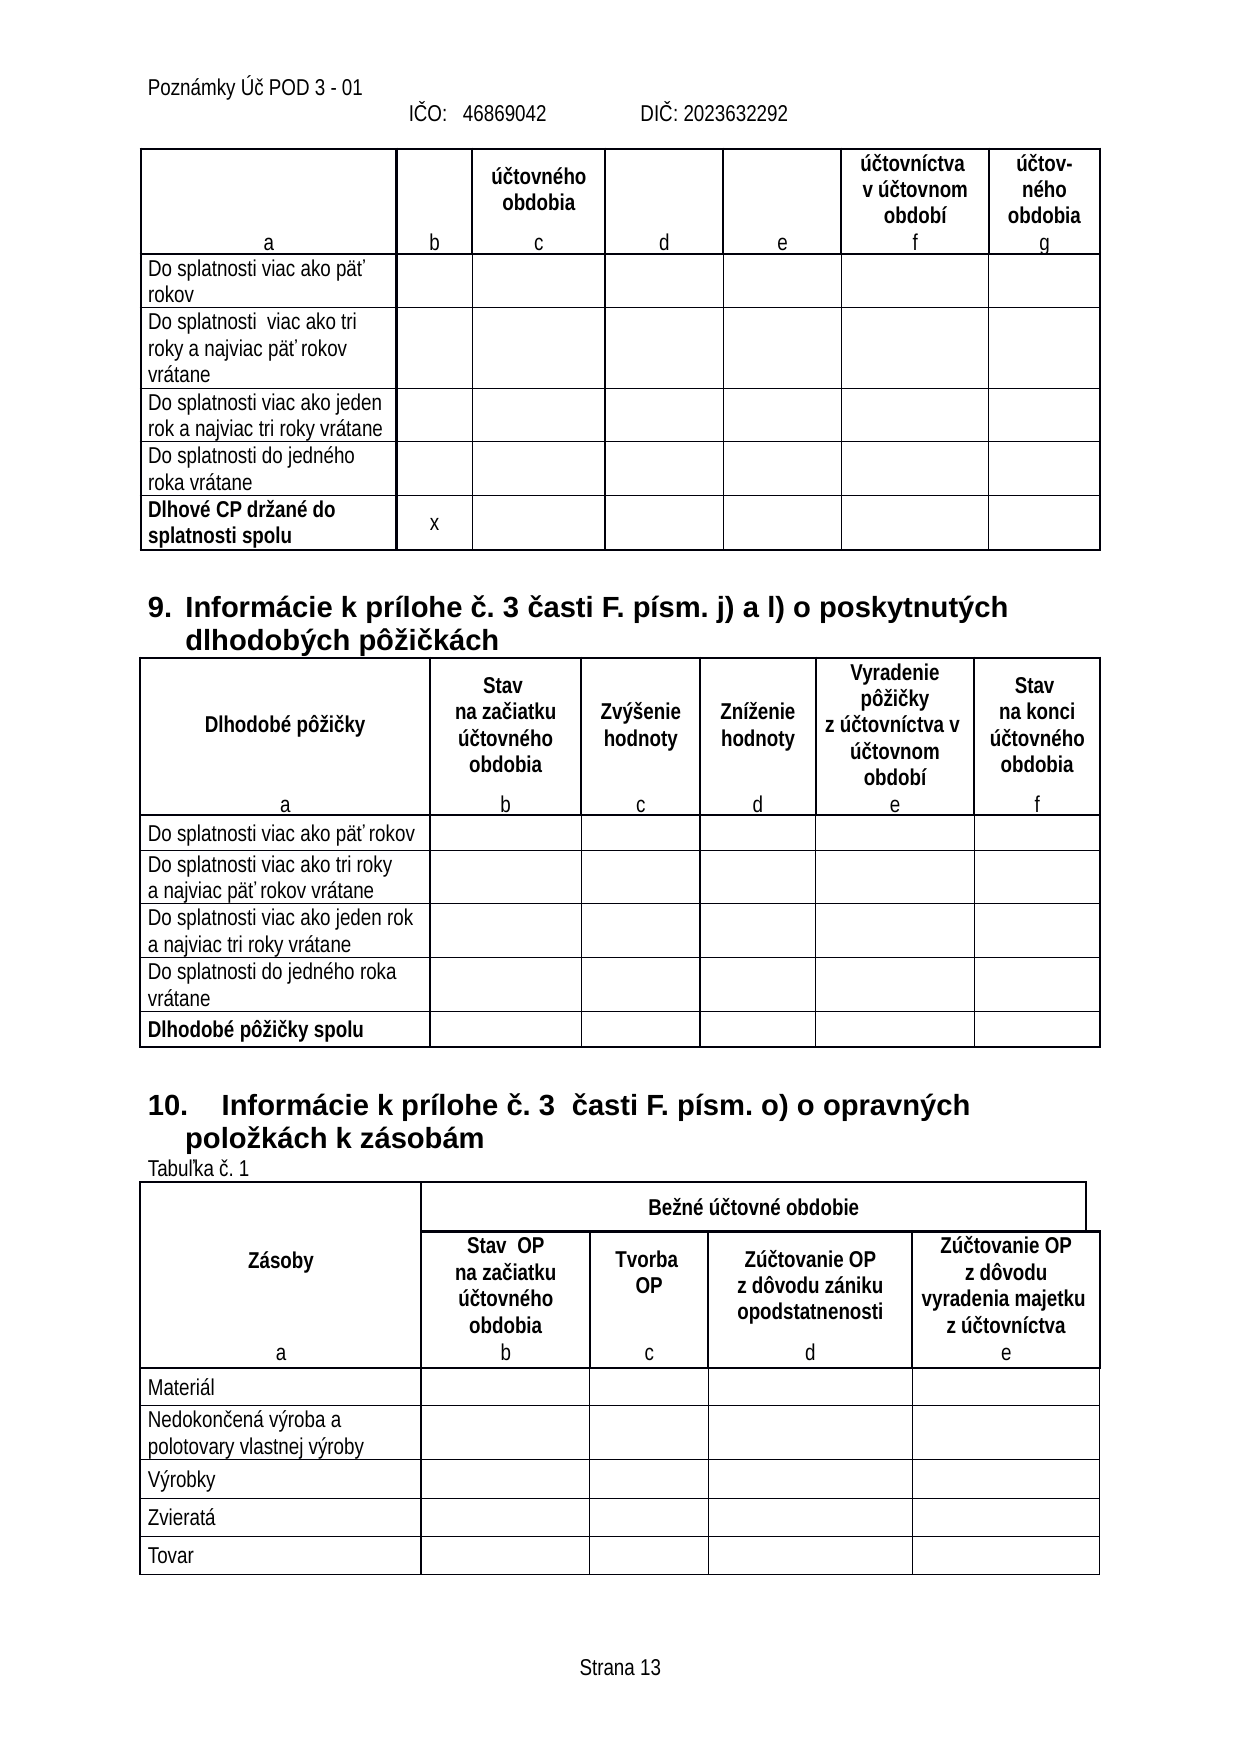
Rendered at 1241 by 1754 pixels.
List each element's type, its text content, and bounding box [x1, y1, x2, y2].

table_cell Materiál [141, 1369, 420, 1405]
table_cell [816, 1012, 974, 1046]
table_cell Tvorba OP [591, 1233, 707, 1338]
table_cell [724, 389, 841, 441]
table_cell [431, 816, 581, 849]
table_cell c [473, 229, 604, 252]
table_cell [709, 1406, 912, 1459]
table_cell [724, 496, 841, 549]
table_cell [709, 1499, 912, 1536]
table_header Vyradenie pôžičky z účtovníctva v účtovnom období [817, 659, 973, 791]
table_cell [473, 442, 604, 495]
table_cell [606, 255, 723, 307]
table_cell [422, 1460, 589, 1497]
table_header Zníženie hodnoty [701, 659, 815, 791]
table_cell Zúčtovanie OP z dôvodu vyradenia majetku z účtovníctva [913, 1233, 1099, 1338]
table_cell [590, 1406, 708, 1459]
table_header [398, 150, 471, 229]
table_cell [989, 255, 1099, 307]
table_header Zvýšenie hodnoty [582, 659, 699, 791]
table_cell [590, 1369, 708, 1405]
table_cell [606, 496, 723, 549]
table_cell [913, 1369, 1099, 1405]
table_cell a [141, 1338, 420, 1367]
table_cell [816, 851, 974, 903]
table_cell f [842, 229, 988, 252]
table_header Dlhodobé pôžičky [141, 659, 429, 791]
text Tabuľka č. 1 [148, 1155, 1092, 1181]
table_cell Do splatnosti viac ako tri roky a najviac päť rokov vrátane [142, 308, 395, 387]
table_cell [606, 442, 723, 495]
table_cell [422, 1537, 589, 1574]
table_cell Výrobky [141, 1460, 420, 1497]
table_header Stav na začiatku účtovného obdobia [431, 659, 580, 791]
table_cell [913, 1406, 1099, 1459]
table_cell [816, 958, 974, 1011]
table_cell [724, 308, 841, 387]
table_cell Do splatnosti viac ako jeden rok a najviac tri roky vrátane [142, 389, 395, 441]
title Informácie k prílohe č. 3 časti F. písm. o) o opravných položkách k zásobám [148, 1088, 1092, 1155]
table_cell [724, 255, 841, 307]
table_cell [590, 1499, 708, 1536]
table_cell [816, 904, 974, 957]
table_cell [473, 255, 604, 307]
table_cell a [141, 791, 429, 814]
table_cell [701, 904, 815, 957]
table_header [142, 150, 395, 229]
table_header Stav na konci účtovného obdobia [975, 659, 1099, 791]
table_cell [422, 1499, 589, 1536]
table_header Bežné účtovné obdobie [422, 1183, 1085, 1230]
table_cell e [913, 1338, 1099, 1367]
table_header Zásoby [141, 1183, 420, 1338]
table_cell [398, 389, 472, 441]
table_cell Zúčtovanie OP z dôvodu zániku opodstatnenosti [709, 1233, 911, 1338]
table_cell Do splatnosti do jedného roka vrátane [142, 442, 395, 495]
table_cell c [591, 1338, 707, 1367]
table_cell Dlhové CP držané do splatnosti spolu [142, 496, 395, 549]
table_cell [989, 442, 1099, 495]
table_cell [582, 816, 699, 849]
table_cell Do splatnosti do jedného roka vrátane [141, 958, 429, 1011]
table_cell Nedokončená výroba a polotovary vlastnej výroby [141, 1406, 420, 1459]
table_cell e [724, 229, 840, 252]
table_header účtovného obdobia [473, 150, 604, 229]
table_cell [975, 958, 1099, 1011]
table_cell [709, 1537, 912, 1574]
table_cell [975, 1012, 1099, 1046]
table_cell b [422, 1338, 589, 1367]
table_cell [422, 1369, 589, 1405]
table_cell [606, 389, 723, 441]
table_cell [975, 816, 1099, 849]
table_cell Do splatnosti viac ako päť rokov [141, 816, 429, 849]
table_cell Do splatnosti viac ako päť rokov [142, 255, 395, 307]
table_cell [842, 389, 988, 441]
table_cell [422, 1406, 589, 1459]
table_cell [701, 851, 815, 903]
table_cell [590, 1537, 708, 1574]
table_cell [431, 1012, 581, 1046]
table_cell [989, 308, 1099, 387]
table_cell [989, 496, 1099, 549]
table_cell [842, 496, 988, 549]
table_cell Do splatnosti viac ako jeden rok a najviac tri roky vrátane [141, 904, 429, 957]
table_header [606, 150, 722, 229]
table_cell [473, 389, 604, 441]
title Informácie k prílohe č. 3 časti F. písm. j) a l) o poskytnutých dlhodobých pôžičkách [148, 589, 1092, 657]
table_cell Tovar [141, 1537, 420, 1574]
table_cell d [709, 1338, 911, 1367]
table_cell [431, 958, 581, 1011]
table_cell [431, 904, 581, 957]
table_cell [398, 442, 472, 495]
table_cell [975, 904, 1099, 957]
table_cell [975, 851, 1099, 903]
table_cell Zvieratá [141, 1499, 420, 1536]
table_cell [473, 308, 604, 387]
table_cell [842, 442, 988, 495]
table_cell [473, 496, 604, 549]
table_cell d [606, 229, 722, 252]
table_cell [816, 816, 974, 849]
table_cell c [582, 791, 699, 814]
table_cell a [142, 229, 395, 252]
table_cell [913, 1499, 1099, 1536]
table_cell [431, 851, 581, 903]
table_cell [398, 255, 472, 307]
table_cell Do splatnosti viac ako tri roky a najviac päť rokov vrátane [141, 851, 429, 903]
table_cell [590, 1460, 708, 1497]
table_cell [582, 904, 699, 957]
table_cell b [398, 229, 471, 252]
table_cell [398, 308, 472, 387]
table_cell [701, 958, 815, 1011]
table_cell [582, 851, 699, 903]
table_cell b [431, 791, 580, 814]
table_cell [582, 958, 699, 1011]
table_cell d [701, 791, 815, 814]
table_cell [709, 1369, 912, 1405]
table_header [1087, 1181, 1100, 1230]
table_cell [606, 308, 723, 387]
table_header [724, 150, 840, 229]
table_cell [913, 1537, 1099, 1574]
table_cell [701, 816, 815, 849]
table_cell [989, 389, 1099, 441]
table_cell [701, 1012, 815, 1046]
table_cell [724, 442, 841, 495]
table_cell f [975, 791, 1099, 814]
table_header účtovníctva v účtovnom období [842, 150, 988, 229]
table_cell Stav OP na začiatku účtovného obdobia [422, 1233, 589, 1338]
table_cell Dlhodobé pôžičky spolu [141, 1012, 429, 1046]
table_cell [913, 1460, 1099, 1497]
table_cell [842, 308, 988, 387]
table_cell [582, 1012, 699, 1046]
table_cell x [398, 496, 472, 549]
table_cell g [990, 229, 1099, 252]
table_cell e [817, 791, 973, 814]
table_header účtov-ného obdobia [990, 150, 1099, 229]
table_cell [709, 1460, 912, 1497]
table_cell [842, 255, 988, 307]
